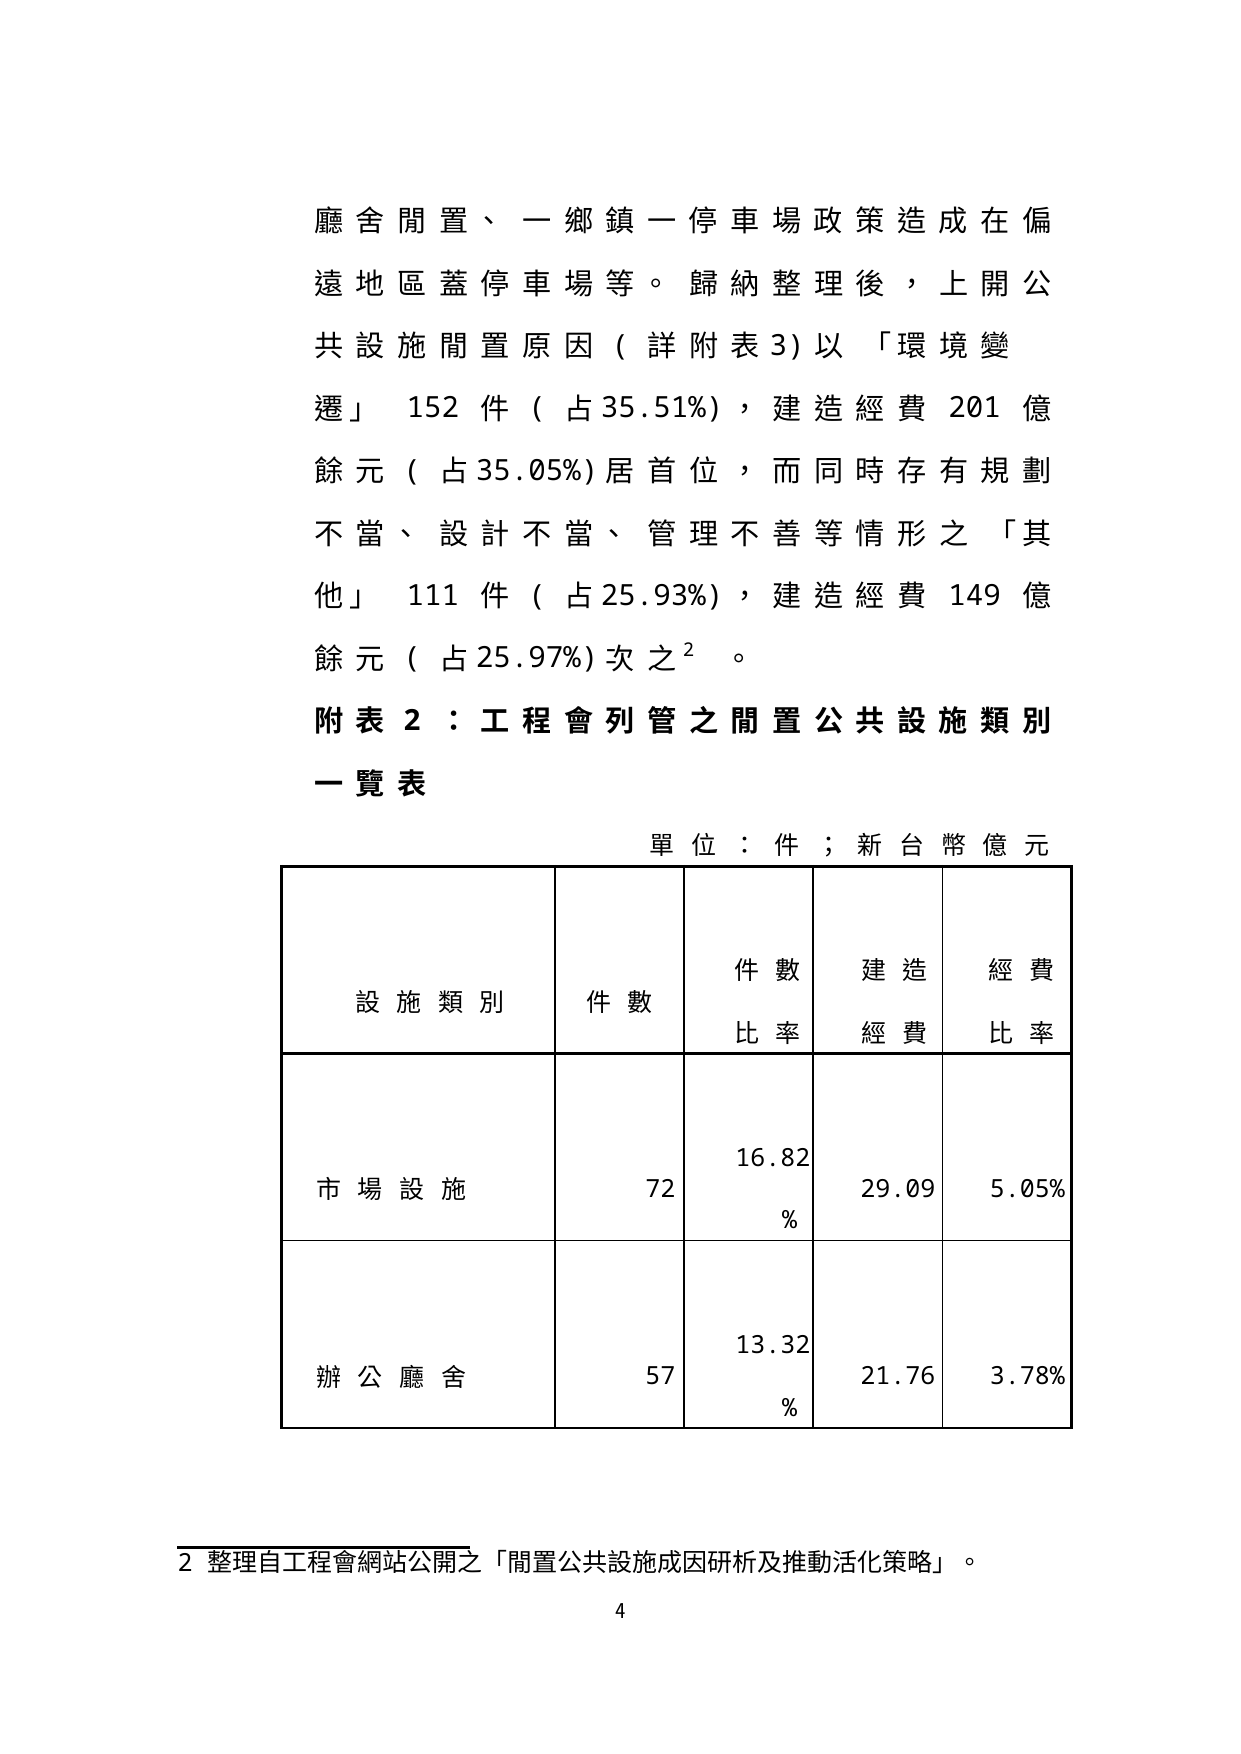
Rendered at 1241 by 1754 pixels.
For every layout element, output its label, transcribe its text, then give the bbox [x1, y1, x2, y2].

table_cell 3.78% [943, 1241, 1070, 1427]
table_header 件數 [556, 868, 683, 1052]
table_cell 5.05% [943, 1055, 1070, 1240]
table_cell 13.32% [685, 1241, 812, 1427]
table_cell 辦公廳舍 [283, 1241, 554, 1427]
text 單位：件；新台幣億元 [183, 802, 1058, 865]
table_cell 72 [556, 1055, 683, 1240]
text 整理自工程會網站公開之「閒置公共設施成因研析及推動活化策略」。 [177, 1548, 1063, 1577]
table_header 件數比率 [685, 868, 812, 1052]
text 附表2：工程會列管之閒置公共設施類別一覽表 [277, 677, 1058, 802]
table_cell 16.82% [685, 1055, 812, 1240]
text 廳舍閒置、一鄉鎮一停車場政策造成在偏遠地區蓋停車場等。歸納整理後，上開公共設施閒置原因(詳附表3)以「環境變遷」152件(占35.51%)，建造經費201億餘元(占35.05%)居首位，而同時存有規劃不當、設計不當、管理不善等情形之「其他」111件(占25.93%)，建造經費149億餘元(占25.97%)次之。 [271, 177, 1058, 677]
table_cell 57 [556, 1241, 683, 1427]
table_cell 29.09 [814, 1055, 942, 1240]
table_cell 21.76 [814, 1241, 942, 1427]
table_header 經費比率 [943, 868, 1070, 1052]
table_header 設施類別 [283, 868, 554, 1052]
table_header 建造經費 [814, 868, 942, 1052]
table_cell 市場設施 [283, 1055, 554, 1240]
